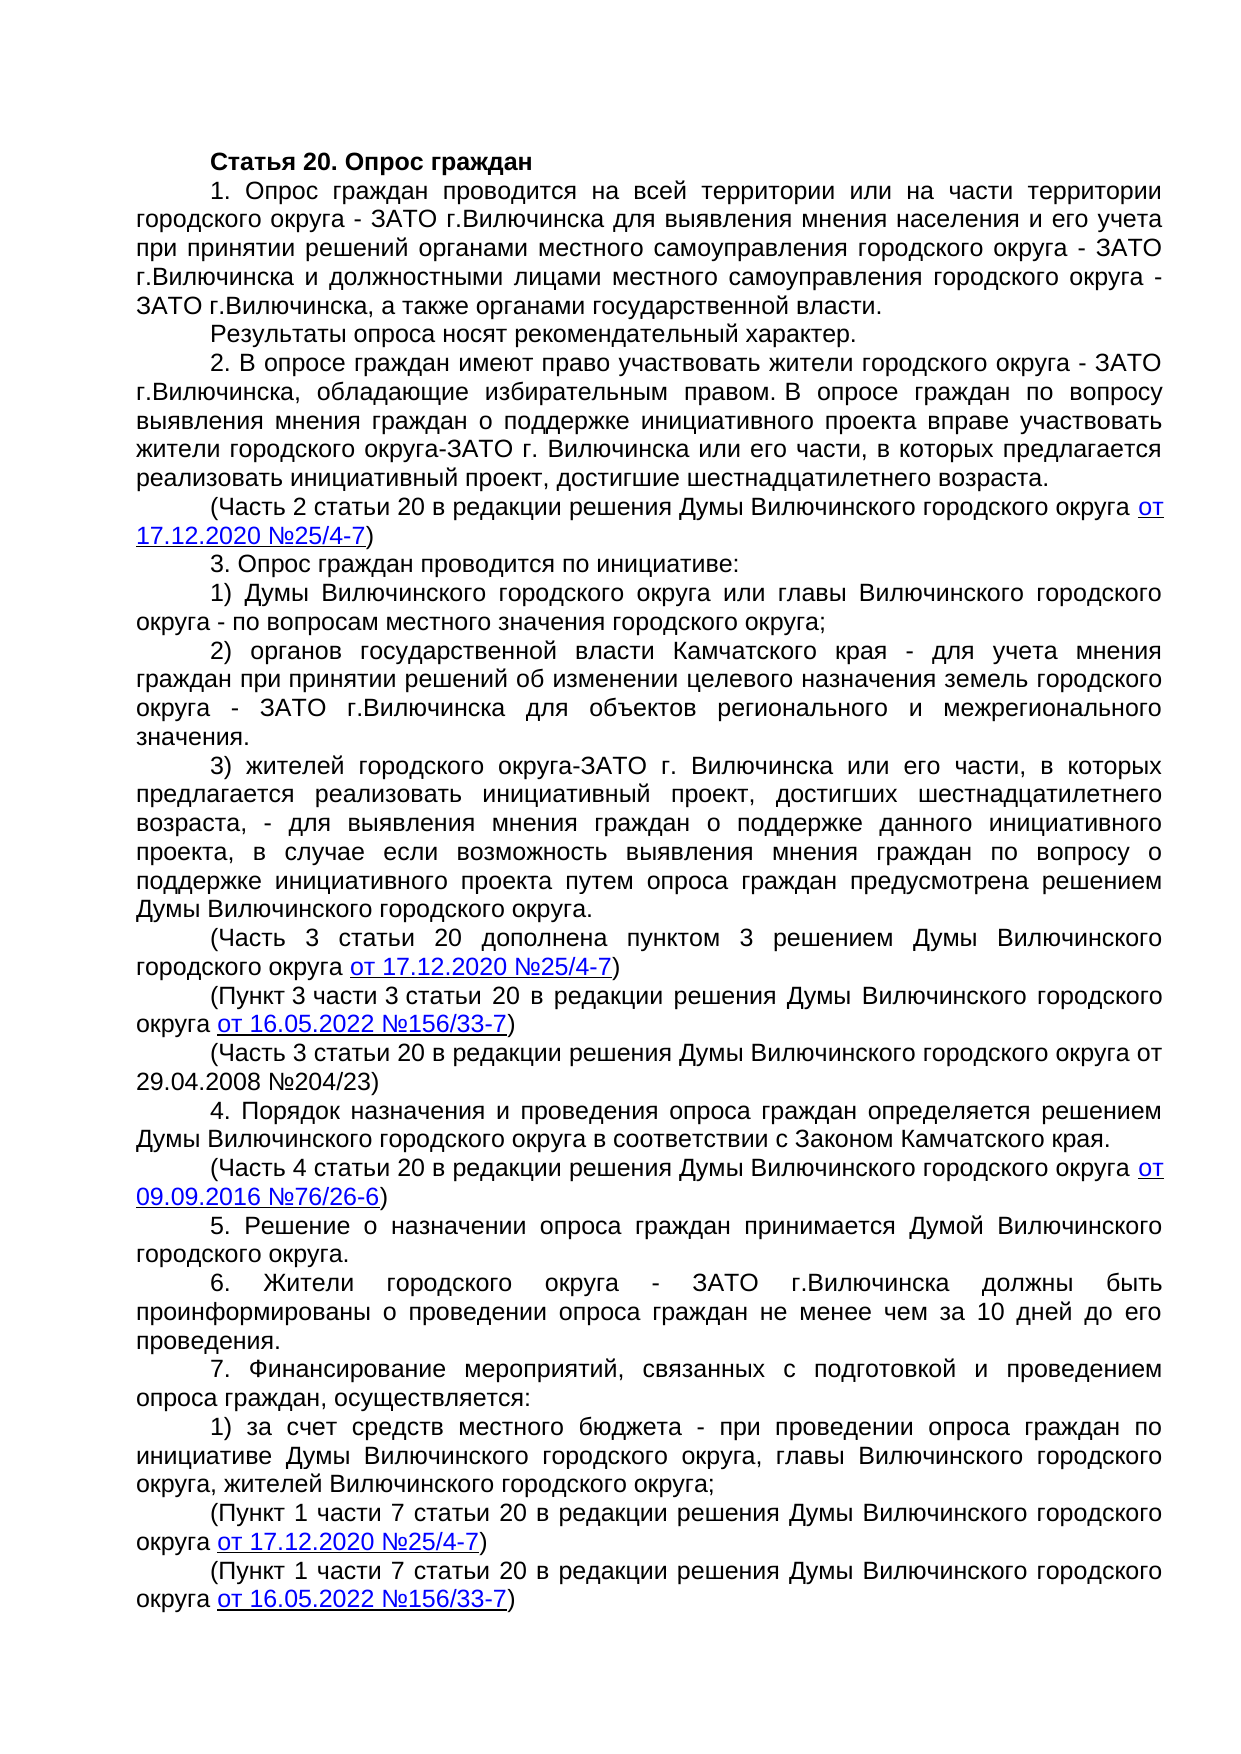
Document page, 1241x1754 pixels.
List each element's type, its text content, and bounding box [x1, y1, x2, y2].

text 3) жителей городского округа-ЗАТО г. Вилючинска или его части, в которых предлагается реализовать инициативный проект, достигших шестнадцатилетнего возраста, - для выявления мнения граждан о поддержке данного инициативного проекта, в случае если возможность выявления мнения граждан по вопросу о поддержке инициативного проекта путем опроса граждан предусмотрена решением Думы Вилючинского городского округа. [136, 751, 1163, 923]
text 7. Финансирование мероприятий, связанных с подготовкой и проведением опроса граждан, осуществляется: [136, 1354, 1163, 1412]
text 3. Опрос граждан проводится по инициативе: [136, 549, 1163, 578]
text Статья 20. Опрос граждан [136, 147, 1163, 176]
text 2. В опросе граждан имеют право участвовать жители городского округа - ЗАТО г.Вилючинска, обладающие избирательным правом. В опросе граждан по вопросу выявления мнения граждан о поддержке инициативного проекта вправе участвовать жители городского округа-ЗАТО г. Вилючинска или его части, в которых предлагается реализовать инициативный проект, достигшие шестнадцатилетнего возраста. [136, 348, 1163, 492]
text (Часть 3 статьи 20 в редакции решения Думы Вилючинского городского округа от 29.04.2008 №204/23) [136, 1038, 1163, 1096]
text 1. Опрос граждан проводится на всей территории или на части территории городского округа - ЗАТО г.Вилючинска для выявления мнения населения и его учета при принятии решений органами местного самоуправления городского округа - ЗАТО г.Вилючинска и должностными лицами местного самоуправления городского округа - ЗАТО г.Вилючинска, а также органами государственной власти. [136, 176, 1163, 319]
text (Часть 2 статьи 20 в редакции решения Думы Вилючинского городского округа от 17.12.2020 №25/4-7) [136, 492, 1163, 549]
text (Пункт 1 части 7 статьи 20 в редакции решения Думы Вилючинского городского округа от 17.12.2020 №25/4-7) [136, 1498, 1163, 1556]
text 1) за счет средств местного бюджета - при проведении опроса граждан по инициативе Думы Вилючинского городского округа, главы Вилючинского городского округа, жителей Вилючинского городского округа; [136, 1412, 1163, 1498]
text (Пункт 3 части 3 статьи 20 в редакции решения Думы Вилючинского городского округа от 16.05.2022 №156/33-7) [136, 981, 1163, 1038]
text 1) Думы Вилючинского городского округа или главы Вилючинского городского округа - по вопросам местного значения городского округа; [136, 578, 1163, 636]
text (Пункт 1 части 7 статьи 20 в редакции решения Думы Вилючинского городского округа от 16.05.2022 №156/33-7) [136, 1556, 1163, 1613]
text 5. Решение о назначении опроса граждан принимается Думой Вилючинского городского округа. [136, 1211, 1163, 1268]
text 4. Порядок назначения и проведения опроса граждан определяется решением Думы Вилючинского городского округа в соответствии с Законом Камчатского края. [136, 1096, 1163, 1153]
text (Часть 4 статьи 20 в редакции решения Думы Вилючинского городского округа от 09.09.2016 №76/26-6) [136, 1153, 1163, 1211]
text 2) органов государственной власти Камчатского края - для учета мнения граждан при принятии решений об изменении целевого назначения земель городского округа - ЗАТО г.Вилючинска для объектов регионального и межрегионального значения. [136, 636, 1163, 751]
text Результаты опроса носят рекомендательный характер. [136, 319, 1163, 348]
text 6. Жители городского округа - ЗАТО г.Вилючинска должны быть проинформированы о проведении опроса граждан не менее чем за 10 дней до его проведения. [136, 1268, 1163, 1354]
text (Часть 3 статьи 20 дополнена пунктом 3 решением Думы Вилючинского городского округа от 17.12.2020 №25/4-7) [136, 923, 1163, 981]
